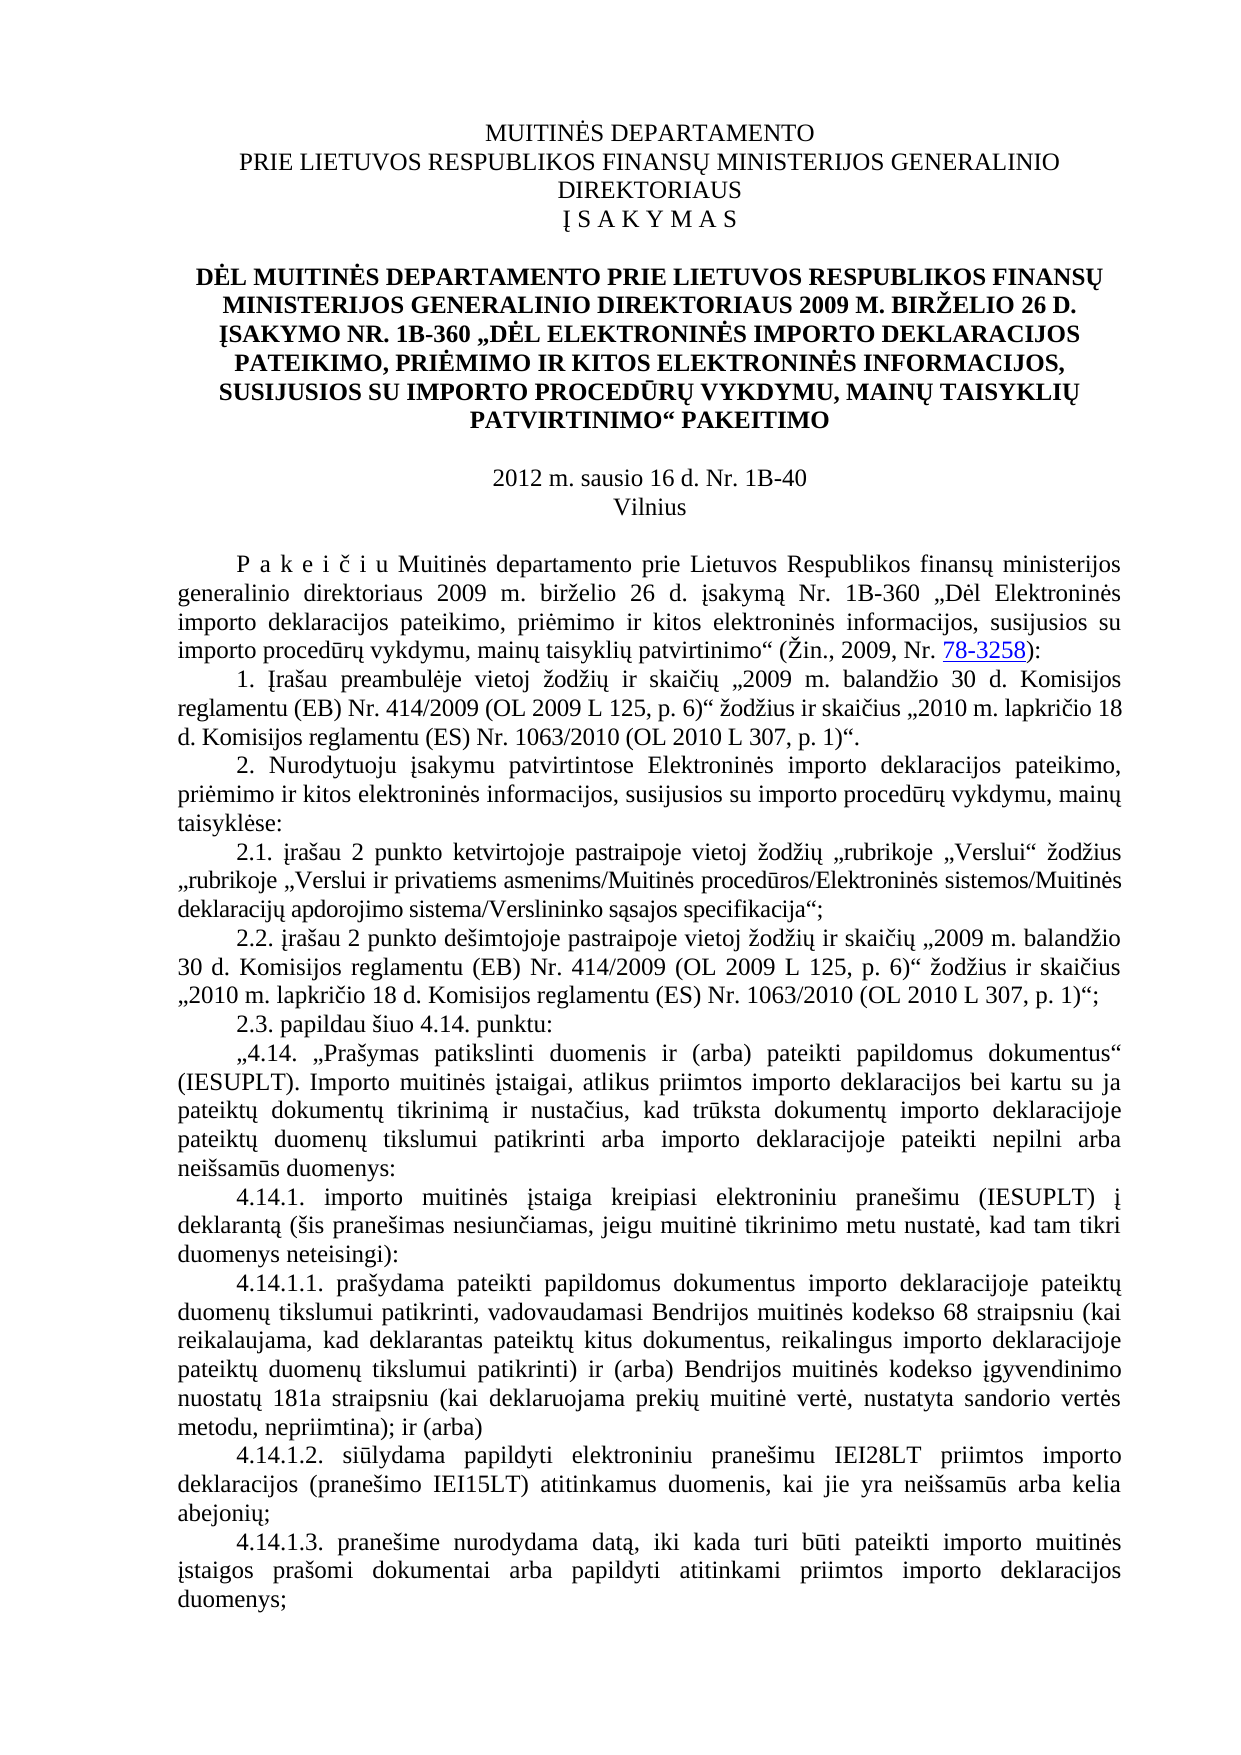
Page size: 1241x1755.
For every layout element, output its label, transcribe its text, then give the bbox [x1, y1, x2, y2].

text PRIE LIETUVOS RESPUBLIKOS FINANSŲ MINISTERIJOS GENERALINIO DIREKTORIAUS [177, 147, 1122, 204]
text DĖL MUITINĖS DEPARTAMENTO PRIE LIETUVOS RESPUBLIKOS FINANSŲ MINISTERIJOS GENERALINIO DIREKTORIAUS 2009 M. BIRŽELIO 26 D. ĮSAKYMO Nr. 1B-360 „DĖL ELEKTRONINĖS IMPORTO DEKLARACIJOS PATEIKIMO, PRIĖMIMO IR KITOS ELEKTRONINĖS INFORMACIJOS, SUSIJUSIOS SU IMPORTO PROCEDŪRŲ VYKDYMU, MAINŲ TAISYKLIŲ PATVIRTINIMO“ PAKEITIMO [177, 262, 1122, 434]
text 1. Įrašau preambulėje vietoj žodžių ir skaičių „2009 m. balandžio 30 d. Komisijos reglamentu (EB) Nr. 414/2009 (OL 2009 L 125, p. 6)“ žodžius ir skaičius „2010 m. lapkričio 18 d. Komisijos reglamentu (ES) Nr. 1063/2010 (OL 2010 L 307, p. 1)“. [177, 664, 1122, 751]
text 4.14.1. importo muitinės įstaiga kreipiasi elektroniniu pranešimu (IESUPLT) į deklarantą (šis pranešimas nesiunčiamas, jeigu muitinė tikrinimo metu nustatė, kad tam tikri duomenys neteisingi): [177, 1182, 1122, 1268]
text P a k e i č i u Muitinės departamento prie Lietuvos Respublikos finansų ministerijos generalinio direktoriaus 2009 m. birželio 26 d. įsakymą Nr. 1B-360 „Dėl Elektroninės importo deklaracijos pateikimo, priėmimo ir kitos elektroninės informacijos, susijusios su importo procedūrų vykdymu, mainų taisyklių patvirtinimo“ (Žin., 2009, Nr. 78-3258): [177, 549, 1122, 664]
text Vilnius [177, 492, 1122, 521]
text 2.3. papildau šiuo 4.14. punktu: [177, 1009, 1122, 1038]
text 4.14.1.3. pranešime nurodydama datą, iki kada turi būti pateikti importo muitinės įstaigos prašomi dokumentai arba papildyti atitinkami priimtos importo deklaracijos duomenys; [177, 1527, 1122, 1613]
text 4.14.1.1. prašydama pateikti papildomus dokumentus importo deklaracijoje pateiktų duomenų tikslumui patikrinti, vadovaudamasi Bendrijos muitinės kodekso 68 straipsniu (kai reikalaujama, kad deklarantas pateiktų kitus dokumentus, reikalingus importo deklaracijoje pateiktų duomenų tikslumui patikrinti) ir (arba) Bendrijos muitinės kodekso įgyvendinimo nuostatų 181a straipsniu (kai deklaruojama prekių muitinė vertė, nustatyta sandorio vertės metodu, nepriimtina); ir (arba) [177, 1268, 1122, 1441]
text „4.14. „Prašymas patikslinti duomenis ir (arba) pateikti papildomus dokumentus“ (IESUPLT). Importo muitinės įstaigai, atlikus priimtos importo deklaracijos bei kartu su ja pateiktų dokumentų tikrinimą ir nustačius, kad trūksta dokumentų importo deklaracijoje pateiktų duomenų tikslumui patikrinti arba importo deklaracijoje pateikti nepilni arba neišsamūs duomenys: [177, 1038, 1122, 1182]
text 2.1. įrašau 2 punkto ketvirtojoje pastraipoje vietoj žodžių „rubrikoje „Verslui“ žodžius „rubrikoje „Verslui ir privatiems asmenims/Muitinės procedūros/Elektroninės sistemos/Muitinės deklaracijų apdorojimo sistema/Verslininko sąsajos specifikacija“; [177, 837, 1122, 923]
text Į S A K Y M A S [177, 204, 1122, 233]
text 2. Nurodytuoju įsakymu patvirtintose Elektroninės importo deklaracijos pateikimo, priėmimo ir kitos elektroninės informacijos, susijusios su importo procedūrų vykdymu, mainų taisyklėse: [177, 751, 1122, 837]
text 2.2. įrašau 2 punkto dešimtojoje pastraipoje vietoj žodžių ir skaičių „2009 m. balandžio 30 d. Komisijos reglamentu (EB) Nr. 414/2009 (OL 2009 L 125, p. 6)“ žodžius ir skaičius „2010 m. lapkričio 18 d. Komisijos reglamentu (ES) Nr. 1063/2010 (OL 2010 L 307, p. 1)“; [177, 923, 1122, 1009]
text MUITINĖS DEPARTAMENTO [177, 118, 1122, 147]
text 4.14.1.2. siūlydama papildyti elektroniniu pranešimu IEI28LT priimtos importo deklaracijos (pranešimo IEI15LT) atitinkamus duomenis, kai jie yra neišsamūs arba kelia abejonių; [177, 1441, 1122, 1527]
text 2012 m. sausio 16 d. Nr. 1B-40 [177, 463, 1122, 492]
